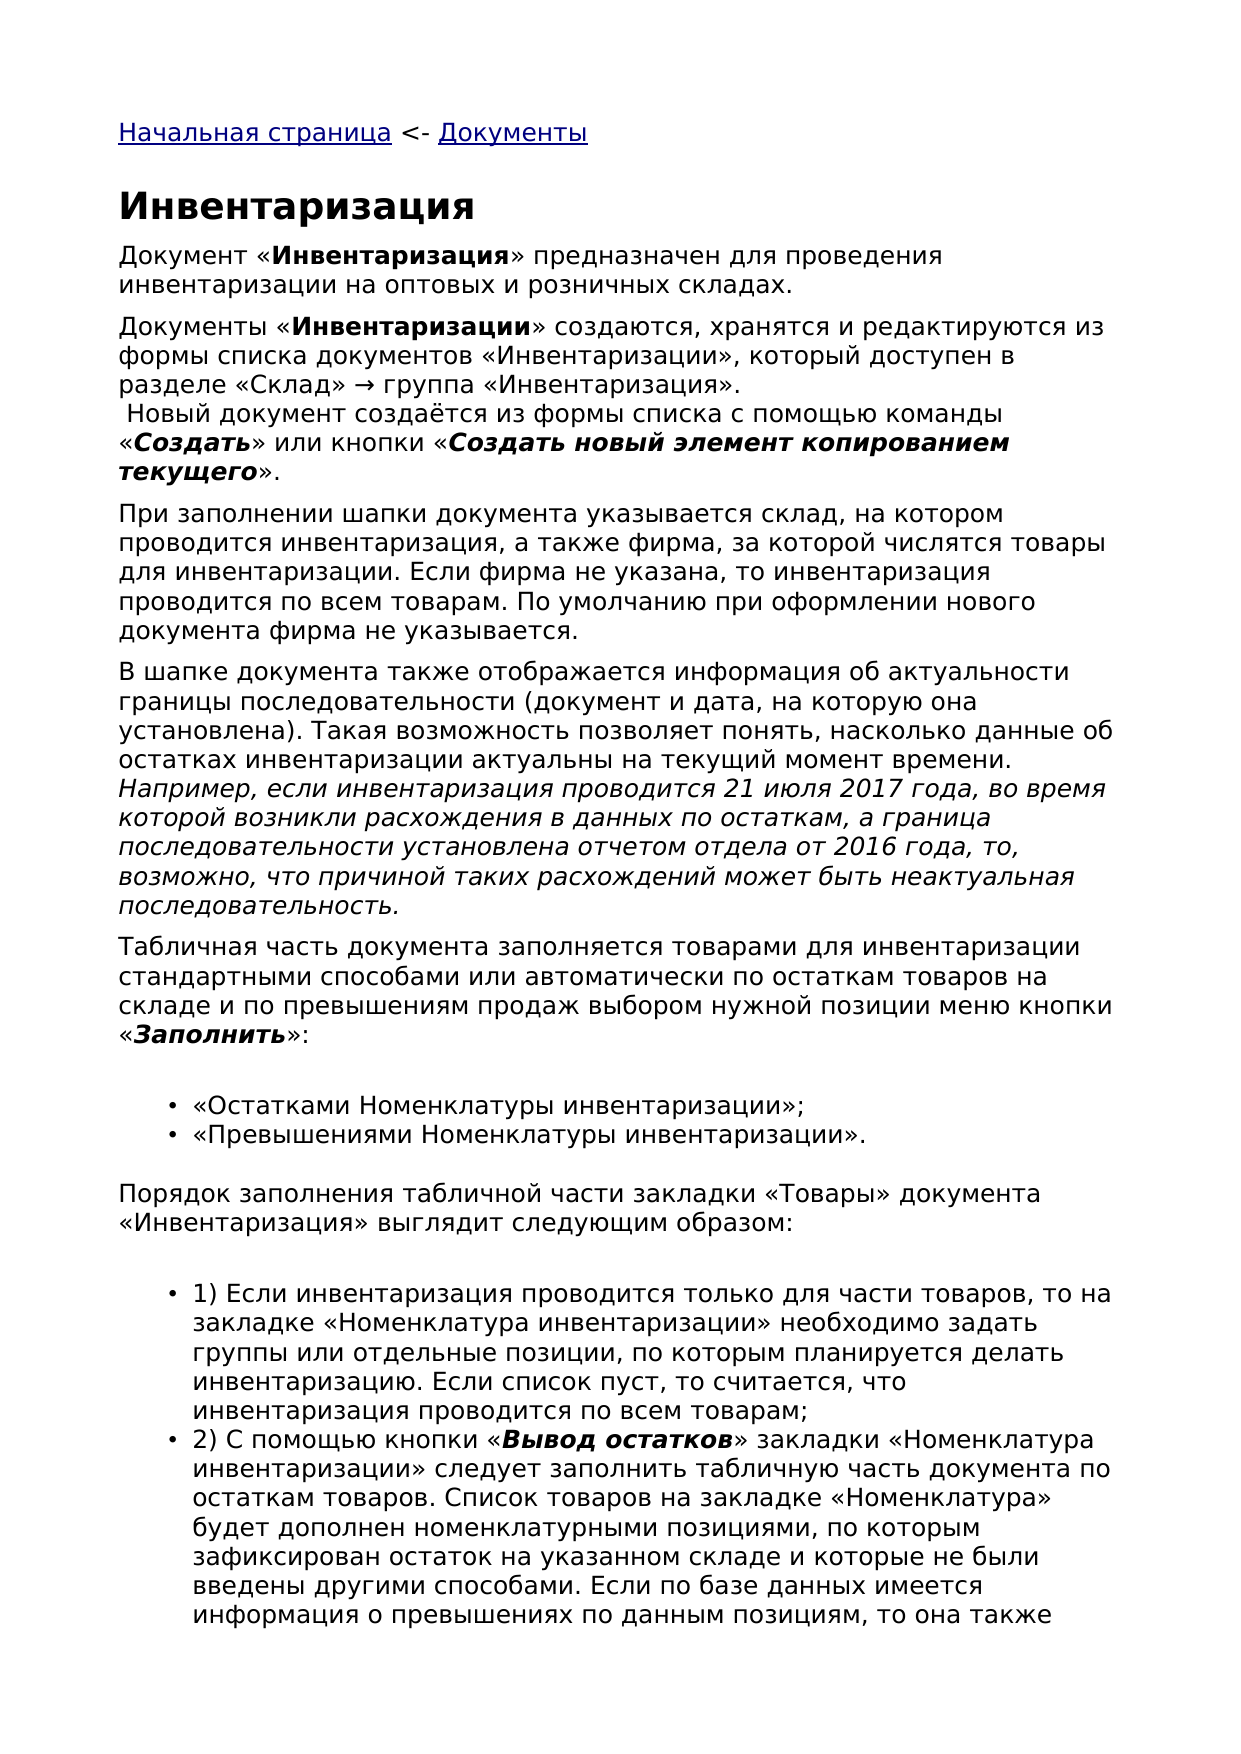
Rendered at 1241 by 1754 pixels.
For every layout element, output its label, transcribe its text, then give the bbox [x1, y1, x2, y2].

subtitle Инвентаризация [118, 185, 1122, 228]
text При заполнении шапки документа указывается склад, на котором проводится инвентаризация, а также фирма, за которой числятся товары для инвентаризации. Если фирма не указана, то инвентаризация проводится по всем товарам. По умолчанию при оформлении нового документа фирма не указывается. [118, 499, 1122, 645]
text Начальная страница <- Документы [118, 118, 1122, 147]
list 2) С помощью кнопки «Вывод остатков» закладки «Номенклатура инвентаризации» следует заполнить табличную часть документа по остаткам товаров. Список товаров на закладке «Номенклатура» будет дополнен номенклатурными позициями, по которым зафиксирован остаток на указанном складе и которые не были введены другими способами. Если по базе данных имеется информация о превышениях по данным позициям, то она также [177, 1425, 1122, 1629]
list «Превышениями Номенклатуры инвентаризации». [177, 1120, 1122, 1149]
text Документ «Инвентаризация» предназначен для проведения инвентаризации на оптовых и розничных складах. [118, 241, 1122, 299]
text В шапке документа также отображается информация об актуальности границы последовательности (документ и дата, на которую она установлена). Такая возможность позволяет понять, насколько данные об остатках инвентаризации актуальны на текущий момент времени. Например, если инвентаризация проводится 21 июля 2017 года, во время которой возникли расхождения в данных по остаткам, а граница последовательности установлена отчетом отдела от 2016 года, то, возможно, что причиной таких расхождений может быть неактуальная последовательность. [118, 658, 1122, 920]
list «Остатками Номенклатуры инвентаризации»; [177, 1091, 1122, 1120]
list 1) Если инвентаризация проводится только для части товаров, то на закладке «Номенклатура инвентаризации» необходимо задать группы или отдельные позиции, по которым планируется делать инвентаризацию. Если список пуст, то считается, что инвентаризация проводится по всем товарам; [177, 1279, 1122, 1425]
text Табличная часть документа заполняется товарами для инвентаризации стандартными способами или автоматически по остаткам товаров на складе и по превышениям продаж выбором нужной позиции меню кнопки «Заполнить»: [118, 933, 1122, 1049]
text Порядок заполнения табличной части закладки «Товары» документа «Инвентаризация» выглядит следующим образом: [118, 1179, 1122, 1237]
text Документы «Инвентаризации» создаются, хранятся и редактируются из формы списка документов «Инвентаризации», который доступен в разделе «Склад» → группа «Инвентаризация». Новый документ создаётся из формы списка с помощью команды «Создать» или кнопки «Создать новый элемент копированием текущего». [118, 312, 1122, 487]
